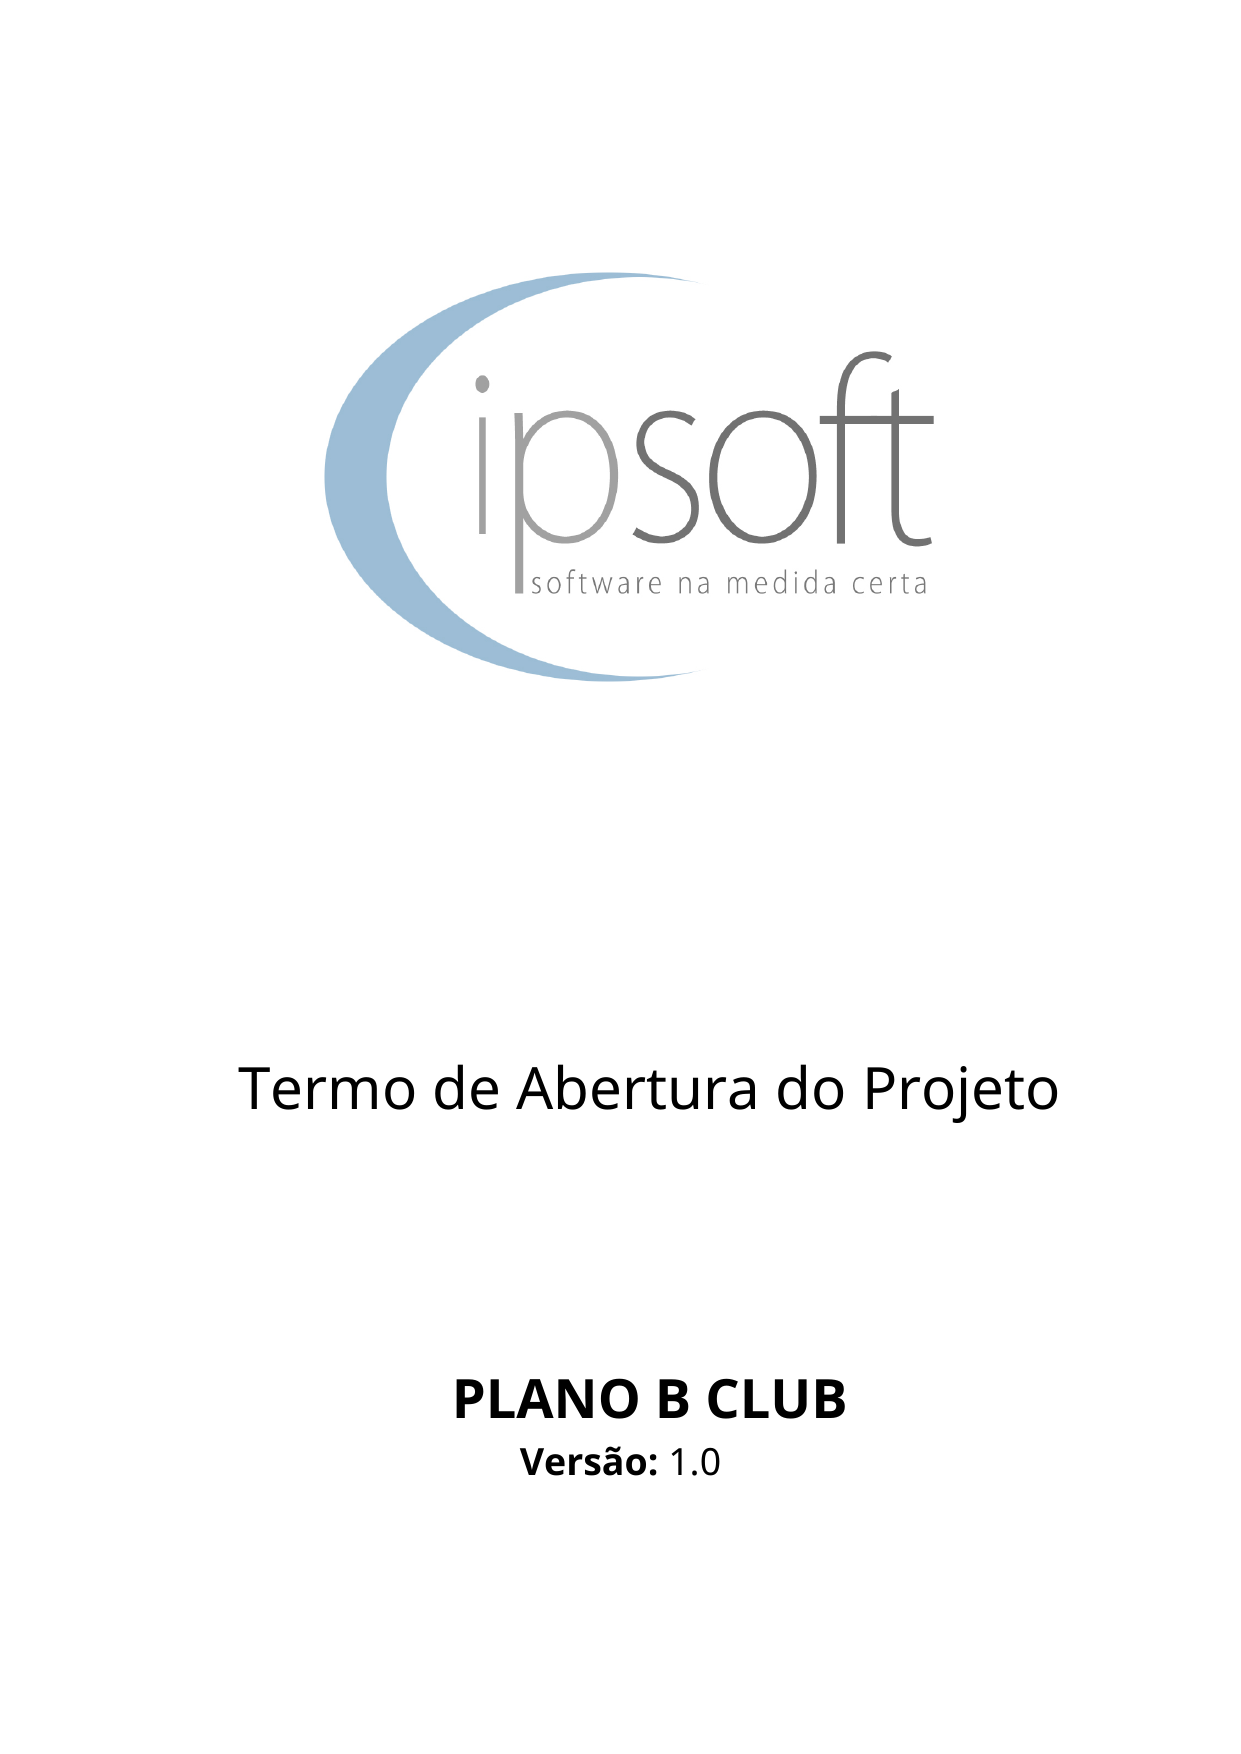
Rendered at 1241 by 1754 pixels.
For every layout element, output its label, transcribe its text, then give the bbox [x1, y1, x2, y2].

picture [238, 162, 1062, 780]
text Versão: 1.0 [177, 1435, 1063, 1486]
text Termo de Abertura do Projeto [177, 1047, 1122, 1126]
text PLANO B CLUB [177, 1361, 1122, 1435]
